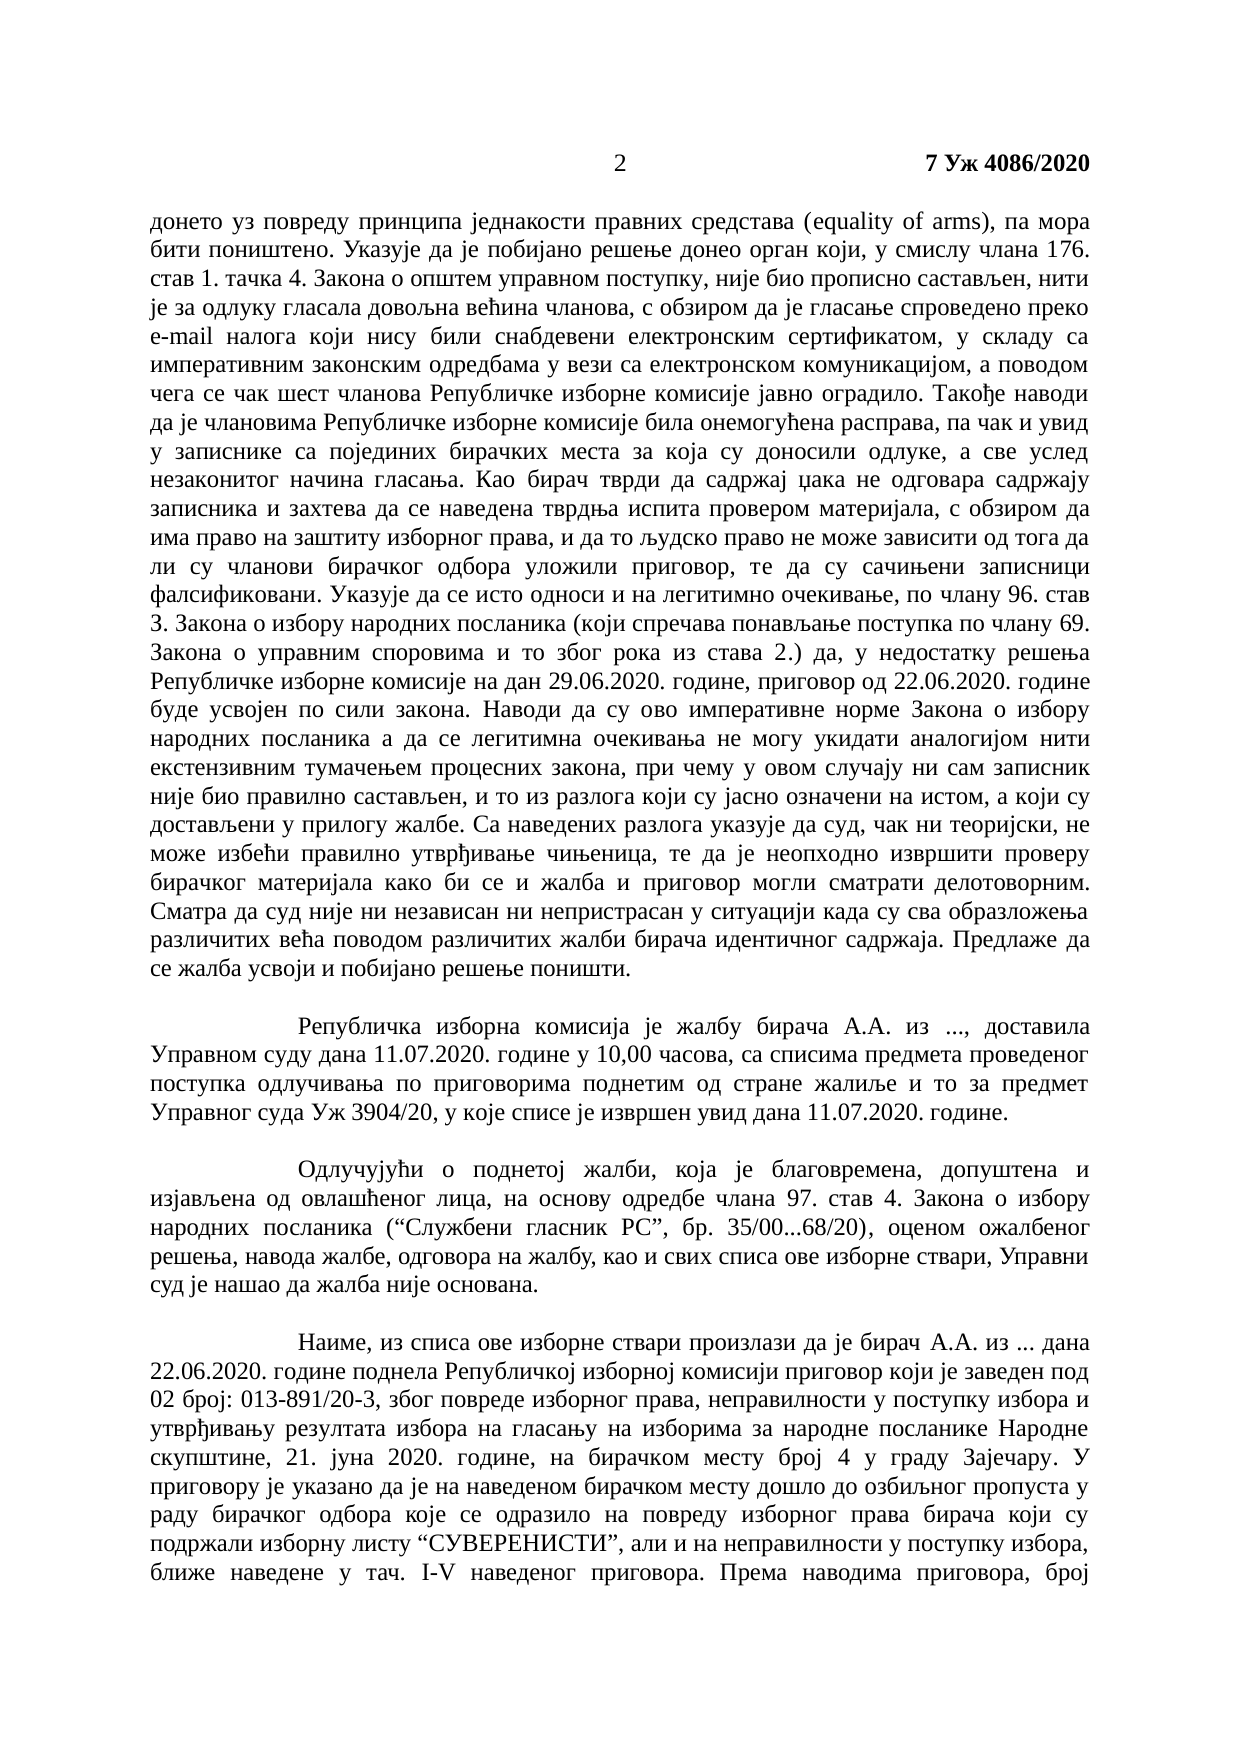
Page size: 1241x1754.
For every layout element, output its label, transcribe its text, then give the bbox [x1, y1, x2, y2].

text Одлучујући о поднетој жалби, која је благовремена, допуштена и изјављена од овлашћеног лица, на основу одредбе члана 97. став 4. Закона о избору народних посланика (“Службени гласник РС”, бр. 35/00...68/20), оценом ожалбеног решења, навода жалбе, одговора на жалбу, као и свих списа ове изборне ствари, Управни суд је нашао да жалба није основана. [150, 1154, 1090, 1298]
text донето уз повреду принципа једнакости правних средстава (equality of arms), па мора бити поништено. Указује да је побијано решење донео орган који, у смислу члана 176. став 1. тачка 4. Закона о општем управном поступку, није био прописно састављен, нити је за одлуку гласала довољна већина чланова, с обзиром да је гласање спроведено преко e-mail налога који нису били снабдевени електронским сертификатом, у складу са императивним законским одредбама у вези са електронском комуникацијом, а поводом чега се чак шест чланова Републичке изборне комисије јавно оградило. Такође наводи да је члановима Републичке изборне комисије била онемогућена расправа, па чак и увид у записнике са појединих бирачких места за која су доносили одлуке, а све услед незаконитог начина гласања. Као бирач тврди да садржај џака не одговара садржају записника и захтева да се наведена тврдња испита провером материјала, с обзиром да има право на заштиту изборног права, и да то људско право не може зависити од тога да ли су чланови бирачког одбора уложили приговор, те да су сачињени записници фалсификовани. Указује да се исто односи и на легитимно очекивање, по члану 96. став З. Закона о избору народних посланика (који спречава понављање поступка по члану 69. Закона о управним споровима и то због рока из става 2.) да, у недостатку решења Републичке изборне комисије на дан 29.06.2020. године, приговор од 22.06.2020. године буде усвојен по сили закона. Наводи да су ово императивне норме Закона о избору народних посланика а да се легитимна очекивања не могу укидати аналогијом нити екстензивним тумачењем процесних закона, при чему у овом случају ни сам записник није био правилно састављен, и то из разлога који су јасно означени на истом, а који су достављени у прилогу жалбе. Са наведених разлога указује да суд, чак ни теоријски, не може избећи правилно утврђивање чињеница, те да је неопходно извршити проверу бирачког материјала како би се и жалба и приговор могли сматрати делотоворним. Сматра да суд није ни независан ни непристрасан у ситуацији када су сва образложења различитих већа поводом различитих жалби бирача идентичног садржаја. Предлаже да се жалба усвоји и побијано решење поништи. [150, 206, 1090, 982]
text Наиме, из списа ове изборне ствари произлази да је бирач A.A. из ... дана 22.06.2020. године поднела Републичкој изборној комисији приговор који је заведен под 02 број: 013-891/20-3, због повреде изборног права, неправилности у поступку избора и утврђивању резултата избора на гласању на изборима за народне посланике Народне скупштине, 21. јуна 2020. године, на бирачком месту број 4 у граду Зајечару. У приговору је указано да је на наведеном бирачком месту дошло до озбиљног пропуста у раду бирачког одбора које се одразило на повреду изборног права бирача који су подржали изборну листу “СУВЕРЕНИСТИ”, али и на неправилности у поступку избора, ближе наведене у тач. I-V наведеног приговора. Према наводима приговора, број [150, 1327, 1090, 1586]
text Републичка изборна комисија је жалбу бирача A.A. из ..., доставила Управном суду дана 11.07.2020. године у 10,00 часова, са списима предмета проведеног поступка одлучивања по приговорима поднетим од стране жалиље и то за предмет Управног суда Уж 3904/20, у које списе је извршен увид дана 11.07.2020. године. [150, 1011, 1090, 1126]
